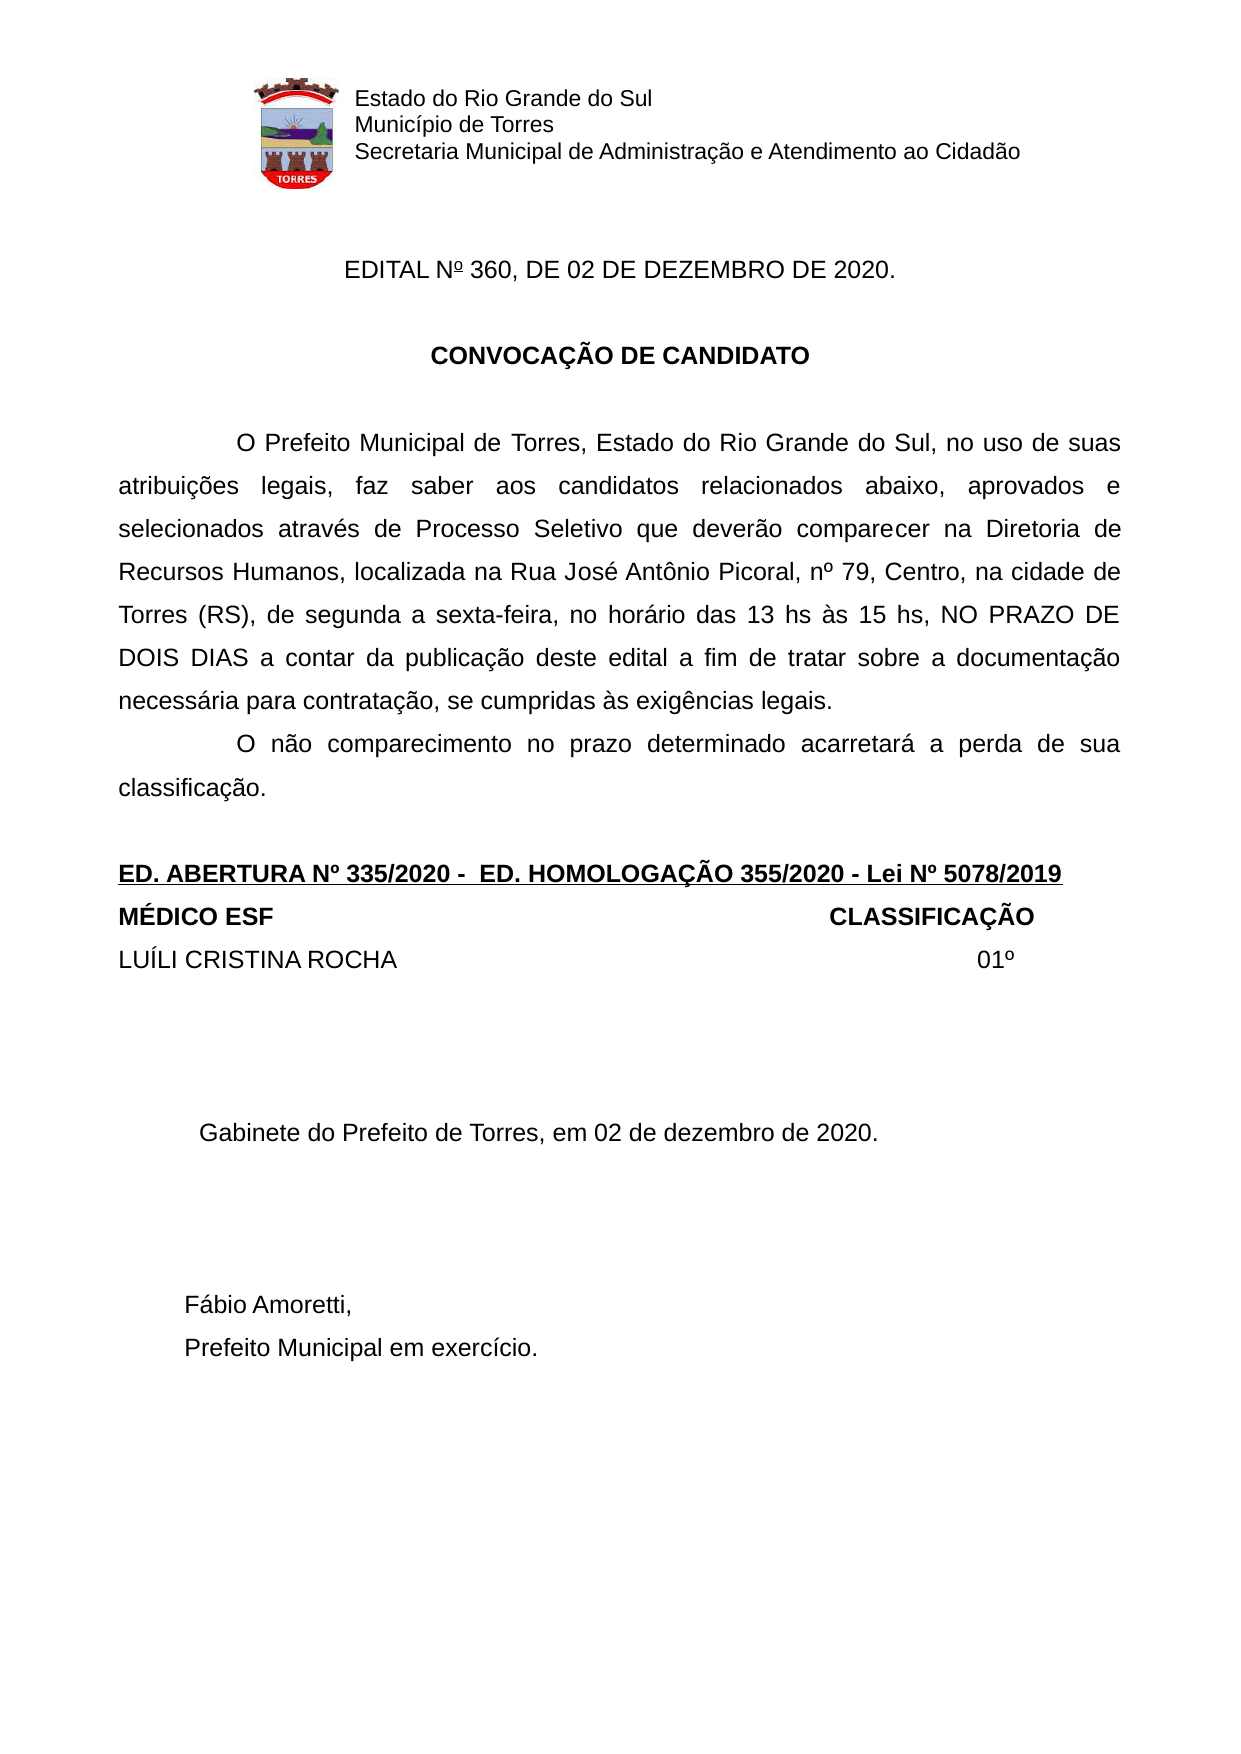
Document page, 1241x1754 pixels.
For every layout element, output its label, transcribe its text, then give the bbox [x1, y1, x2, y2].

text CONVOCAÇÃO DE CANDIDATO [118, 341, 1122, 370]
text Gabinete do Prefeito de Torres, em 02 de dezembro de 2020. [118, 1117, 1122, 1146]
text MÉDICO ESF CLASSIFICAÇÃO [118, 902, 1122, 931]
text LUÍLI CRISTINA ROCHA 01º [118, 945, 1122, 974]
text O não comparecimento no prazo determinado acarretará a perda de sua classificação. [118, 729, 1122, 801]
text ED. ABERTURA Nº 335/2020 - ED. HOMOLOGAÇÃO 355/2020 - Lei Nº 5078/2019 [118, 859, 1122, 887]
text Prefeito Municipal em exercício. [177, 1333, 1122, 1362]
text EDITAL No 360, DE 02 DE DEZEMBRO DE 2020. [118, 255, 1122, 284]
text Fábio Amoretti, [177, 1290, 1122, 1319]
text O Prefeito Municipal de Torres, Estado do Rio Grande do Sul, no uso de suas atribuições legais, faz saber aos candidatos relacionados abaixo, aprovados e selecionados através de Processo Seletivo que deverão comparecer na Diretoria de Recursos Humanos, localizada na Rua José Antônio Picoral, nº 79, Centro, na cidade de Torres (RS), de segunda a sexta-feira, no horário das 13 hs às 15 hs, NO PRAZO DE DOIS DIAS a contar da publicação deste edital a fim de tratar sobre a documentação necessária para contratação, se cumpridas às exigências legais. [118, 427, 1122, 715]
picture [253, 78, 339, 189]
